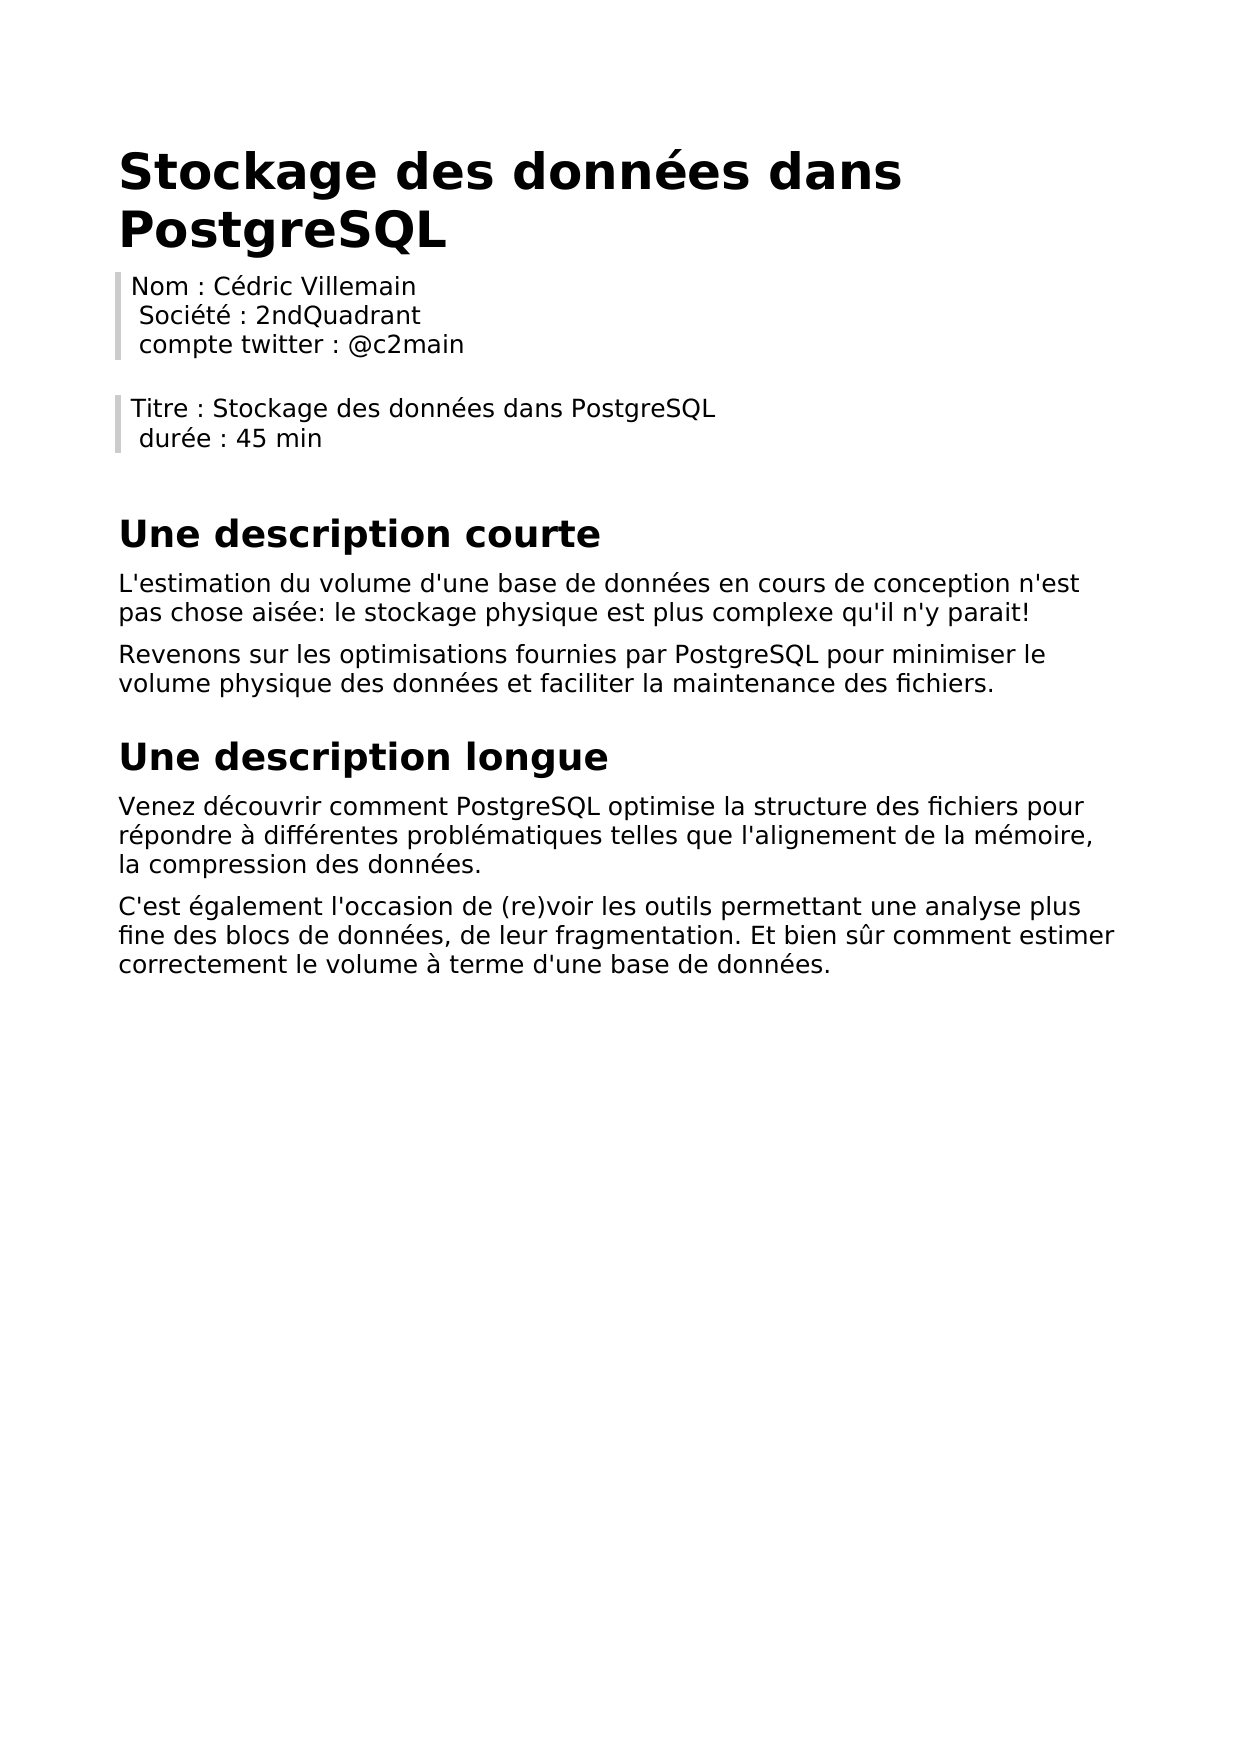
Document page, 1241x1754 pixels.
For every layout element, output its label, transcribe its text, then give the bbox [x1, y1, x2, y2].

text Venez découvrir comment PostgreSQL optimise la structure des fichiers pour répondre à différentes problématiques telles que l'alignement de la mémoire, la compression des données. [118, 792, 1122, 879]
text Revenons sur les optimisations fournies par PostgreSQL pour minimiser le volume physique des données et faciliter la maintenance des fichiers. [118, 640, 1122, 698]
text L'estimation du volume d'une base de données en cours de conception n'est pas chose aisée: le stockage physique est plus complexe qu'il n'y parait! [118, 569, 1122, 627]
subtitle Une description courte [118, 513, 1122, 557]
table_header Nom : Cédric Villemain Société : 2ndQuadrant compte twitter : @c2main [121, 272, 1122, 359]
subtitle Stockage des données dans PostgreSQL [118, 143, 1122, 259]
subtitle Une description longue [118, 736, 1122, 779]
text C'est également l'occasion de (re)voir les outils permettant une analyse plus fine des blocs de données, de leur fragmentation. Et bien sûr comment estimer correctement le volume à terme d'une base de données. [118, 892, 1122, 979]
table_header Titre : Stockage des données dans PostgreSQL durée : 45 min [121, 395, 1122, 453]
